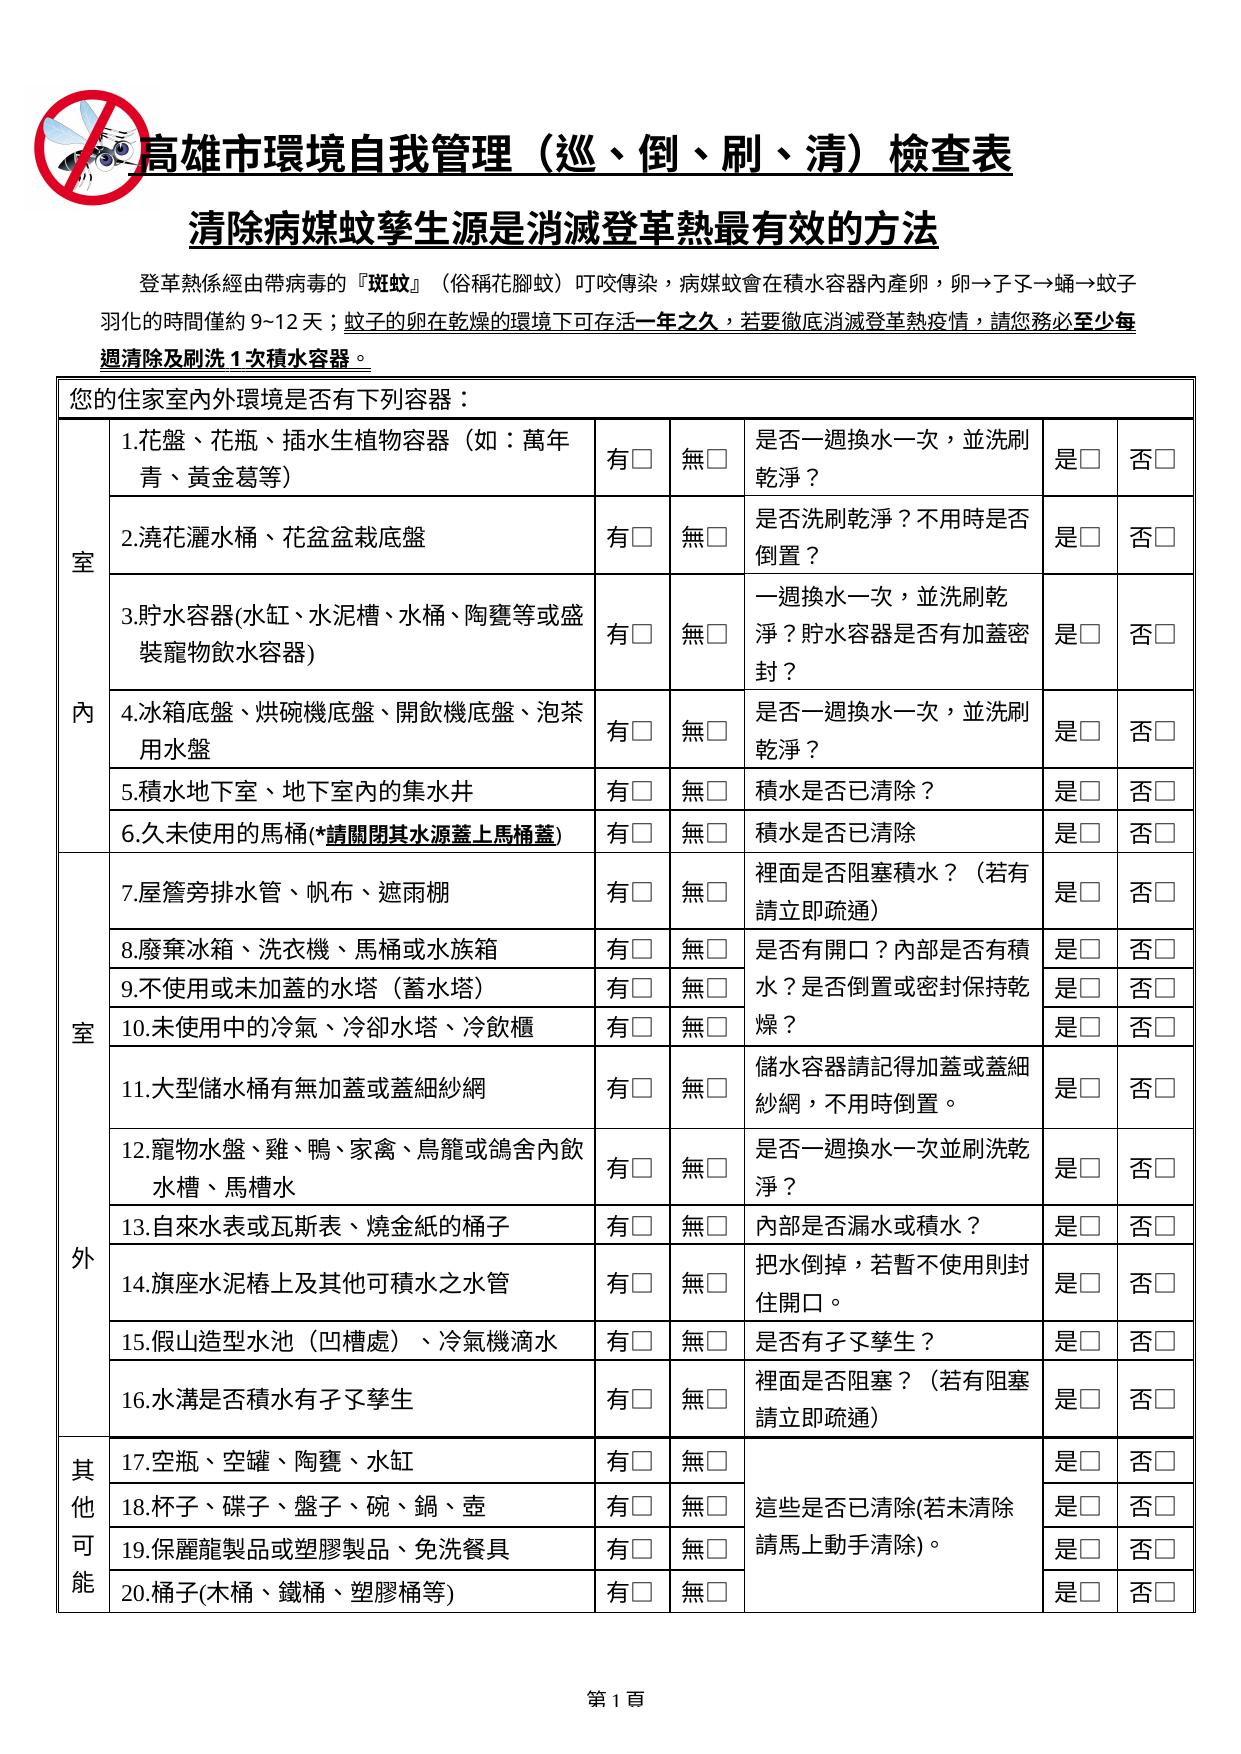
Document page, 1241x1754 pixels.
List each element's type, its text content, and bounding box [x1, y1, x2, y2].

table_cell 17.空瓶、空罐、陶甕、水缸 [110, 1439, 594, 1482]
table_cell 是否一週換水一次，並洗刷乾淨？ [745, 690, 1042, 767]
table_cell 否□ [1118, 930, 1193, 967]
table_cell 否□ [1118, 1047, 1193, 1128]
table_cell 是□ [1044, 1322, 1117, 1359]
table_cell 否□ [1118, 1361, 1193, 1436]
table_cell 是否一週換水一次，並洗刷乾淨？ [745, 420, 1042, 495]
table_cell 有□ [596, 1361, 669, 1436]
table_cell 11.大型儲水桶有無加蓋或蓋細紗網 [110, 1047, 594, 1128]
table_cell 7.屋簷旁排水管、帆布、遮雨棚 [110, 853, 594, 928]
table_cell 無□ [671, 853, 744, 928]
table_cell 否□ [1118, 1322, 1193, 1359]
table_cell 有□ [596, 1484, 669, 1526]
table_cell 是□ [1044, 1484, 1117, 1526]
table_cell 3.貯水容器(水缸、水泥槽、水桶、陶甕等或盛裝寵物飲水容器) [110, 575, 594, 689]
table_cell 無□ [671, 930, 744, 967]
text 清除病媒蚊孳生源是消滅登革熱最有效的方法 [100, 189, 1152, 264]
table_cell 無□ [671, 1484, 744, 1526]
table_cell 18.杯子、碟子、盤子、碗、鍋、壺 [110, 1484, 594, 1526]
table_cell 有□ [596, 691, 669, 767]
table_cell 無□ [671, 1129, 744, 1204]
table_cell 否□ [1118, 1528, 1193, 1569]
table_cell 否□ [1118, 1571, 1193, 1611]
table_header 您的住家室內外環境是否有下列容器： [59, 380, 1193, 417]
table_cell 5.積水地下室、地下室內的集水井 [110, 769, 594, 809]
table_cell 8.廢棄冰箱、洗衣機、馬桶或水族箱 [110, 930, 594, 967]
table_cell 是□ [1044, 1439, 1117, 1482]
table_cell 有□ [596, 853, 669, 928]
table_cell 無□ [671, 1206, 744, 1243]
table_cell 有□ [596, 575, 669, 689]
table_cell 是□ [1044, 1129, 1117, 1204]
table_cell 是□ [1044, 769, 1117, 809]
table_cell 否□ [1118, 969, 1193, 1006]
table_cell 有□ [596, 1571, 669, 1611]
table_cell 是否洗刷乾淨？不用時是否倒置？ [745, 496, 1042, 573]
table_cell 是□ [1044, 1008, 1117, 1045]
table_cell 有□ [596, 1245, 669, 1320]
table_cell 否□ [1118, 575, 1193, 689]
table_cell 15.假山造型水池（凹槽處）、冷氣機滴水 [110, 1322, 594, 1359]
picture [146, 158, 159, 173]
table_cell 室 內 [59, 420, 109, 851]
table_cell 一週換水一次，並洗刷乾淨？貯水容器是否有加蓋密封？ [745, 574, 1042, 689]
table_cell 12.寵物水盤、雞、鴨、家禽、鳥籠或鴿舍內飲水槽、馬槽水 [110, 1129, 594, 1204]
table_cell 裡面是否阻塞積水？（若有請立即疏通） [745, 853, 1042, 928]
table_cell 其他可能積水物 [59, 1437, 109, 1611]
table_cell 積水是否已清除 [745, 811, 1042, 851]
table_cell 9.不使用或未加蓋的水塔（蓄水塔） [110, 969, 594, 1006]
table_cell 否□ [1118, 1484, 1193, 1526]
table_cell 16.水溝是否積水有孑孓孳生 [110, 1361, 594, 1436]
table_cell 1.花盤、花瓶、插水生植物容器（如：萬年青、黃金葛等） [110, 420, 594, 495]
table_cell 有□ [596, 811, 669, 851]
table_cell 無□ [671, 1047, 744, 1128]
table_cell 20.桶子(木桶、鐵桶、塑膠桶等) [110, 1571, 594, 1611]
text 登革熱係經由帶病毒的『斑蚊』（俗稱花腳蚊）叮咬傳染，病媒蚊會在積水容器內產卵，卵→孒孓→蛹→蚊子羽化的時間僅約9~12天；蚊子的卵在乾燥的環境下可存活一年之久，若要徹底消滅登革熱疫情，請您務必至少每週清除及刷洗1次積水容器。 [100, 264, 1143, 376]
table_cell 是□ [1044, 1245, 1117, 1320]
table_cell 是□ [1044, 1206, 1117, 1243]
table_cell 是□ [1044, 420, 1117, 495]
table_cell 否□ [1118, 1439, 1193, 1482]
table_cell 是否有孑孓孳生？ [745, 1322, 1042, 1359]
table_cell 有□ [596, 420, 669, 495]
table_cell 是□ [1044, 497, 1117, 573]
table_cell 19.保麗龍製品或塑膠製品、免洗餐具 [110, 1528, 594, 1569]
table_cell 有□ [596, 769, 669, 809]
table_cell 有□ [596, 1206, 669, 1243]
table_cell 是否一週換水一次並刷洗乾淨？ [745, 1129, 1042, 1204]
table_cell 無□ [671, 969, 744, 1006]
table_cell 有□ [596, 1439, 669, 1482]
table_cell 無□ [671, 420, 744, 495]
table_cell 無□ [671, 1008, 744, 1045]
table_cell 否□ [1118, 1245, 1193, 1320]
table_cell 否□ [1118, 1129, 1193, 1204]
table_cell 否□ [1118, 1206, 1193, 1243]
table_cell 是□ [1044, 1361, 1117, 1436]
table_cell 把水倒掉，若暫不使用則封住開口。 [745, 1245, 1042, 1320]
table_cell 無□ [671, 769, 744, 809]
table_cell 儲水容器請記得加蓋或蓋細紗網，不用時倒置。 [745, 1047, 1042, 1128]
table_cell 是□ [1044, 853, 1117, 928]
table_cell 否□ [1118, 811, 1193, 851]
table_cell 積水是否已清除？ [745, 769, 1042, 809]
table_cell 室 外 [59, 853, 109, 1436]
table_cell 2.澆花灑水桶、花盆盆栽底盤 [110, 497, 594, 573]
table_cell 是□ [1044, 1571, 1117, 1611]
table_cell 無□ [671, 1571, 744, 1611]
text 高雄市環境自我管理（巡、倒、刷、清）檢查表 [7, 76, 1152, 219]
table_cell 有□ [596, 1322, 669, 1359]
table_cell 無□ [671, 1439, 744, 1482]
table_cell 否□ [1118, 497, 1193, 573]
table_cell 內部是否漏水或積水？ [745, 1206, 1042, 1243]
table_cell 6.久未使用的馬桶(*請關閉其水源蓋上馬桶蓋) [110, 811, 594, 851]
table_cell 否□ [1118, 853, 1193, 928]
table_cell 無□ [671, 1361, 744, 1436]
table_cell 是□ [1044, 969, 1117, 1006]
table_cell 有□ [596, 1129, 669, 1204]
table_cell 是□ [1044, 691, 1117, 767]
table_cell 有□ [596, 497, 669, 573]
table_cell 是□ [1044, 811, 1117, 851]
table_cell 13.自來水表或瓦斯表、燒金紙的桶子 [110, 1206, 594, 1243]
table_cell 無□ [671, 575, 744, 689]
table_cell 無□ [671, 1322, 744, 1359]
table_cell 無□ [671, 497, 744, 573]
table_cell 無□ [671, 1245, 744, 1320]
table_cell 這些是否已清除(若未清除請馬上動手清除)。 [745, 1439, 1042, 1611]
table_cell 14.旗座水泥樁上及其他可積水之水管 [110, 1245, 594, 1320]
table_cell 無□ [671, 811, 744, 851]
table_cell 無□ [671, 1528, 744, 1569]
table_cell 裡面是否阻塞？（若有阻塞請立即疏通） [745, 1361, 1042, 1436]
table_cell 否□ [1118, 691, 1193, 767]
table_cell 是□ [1044, 930, 1117, 967]
table_cell 無□ [671, 691, 744, 767]
table_cell 是否有開口？內部是否有積水？是否倒置或密封保持乾燥？ [745, 930, 1042, 1045]
table_cell 有□ [596, 1047, 669, 1128]
table_cell 否□ [1118, 420, 1193, 495]
table_cell 10.未使用中的冷氣、冷卻水塔、冷飲櫃 [110, 1008, 594, 1045]
table_cell 有□ [596, 969, 669, 1006]
table_cell 否□ [1118, 1008, 1193, 1045]
table_cell 是□ [1044, 1047, 1117, 1128]
table_cell 有□ [596, 1008, 669, 1045]
picture [21, 84, 159, 212]
table_cell 否□ [1118, 769, 1193, 809]
table_cell 4.冰箱底盤、烘碗機底盤、開飲機底盤、泡茶用水盤 [110, 691, 594, 767]
table_cell 是□ [1044, 575, 1117, 689]
table_cell 是□ [1044, 1528, 1117, 1569]
table_cell 有□ [596, 1528, 669, 1569]
table_cell 有□ [596, 930, 669, 967]
